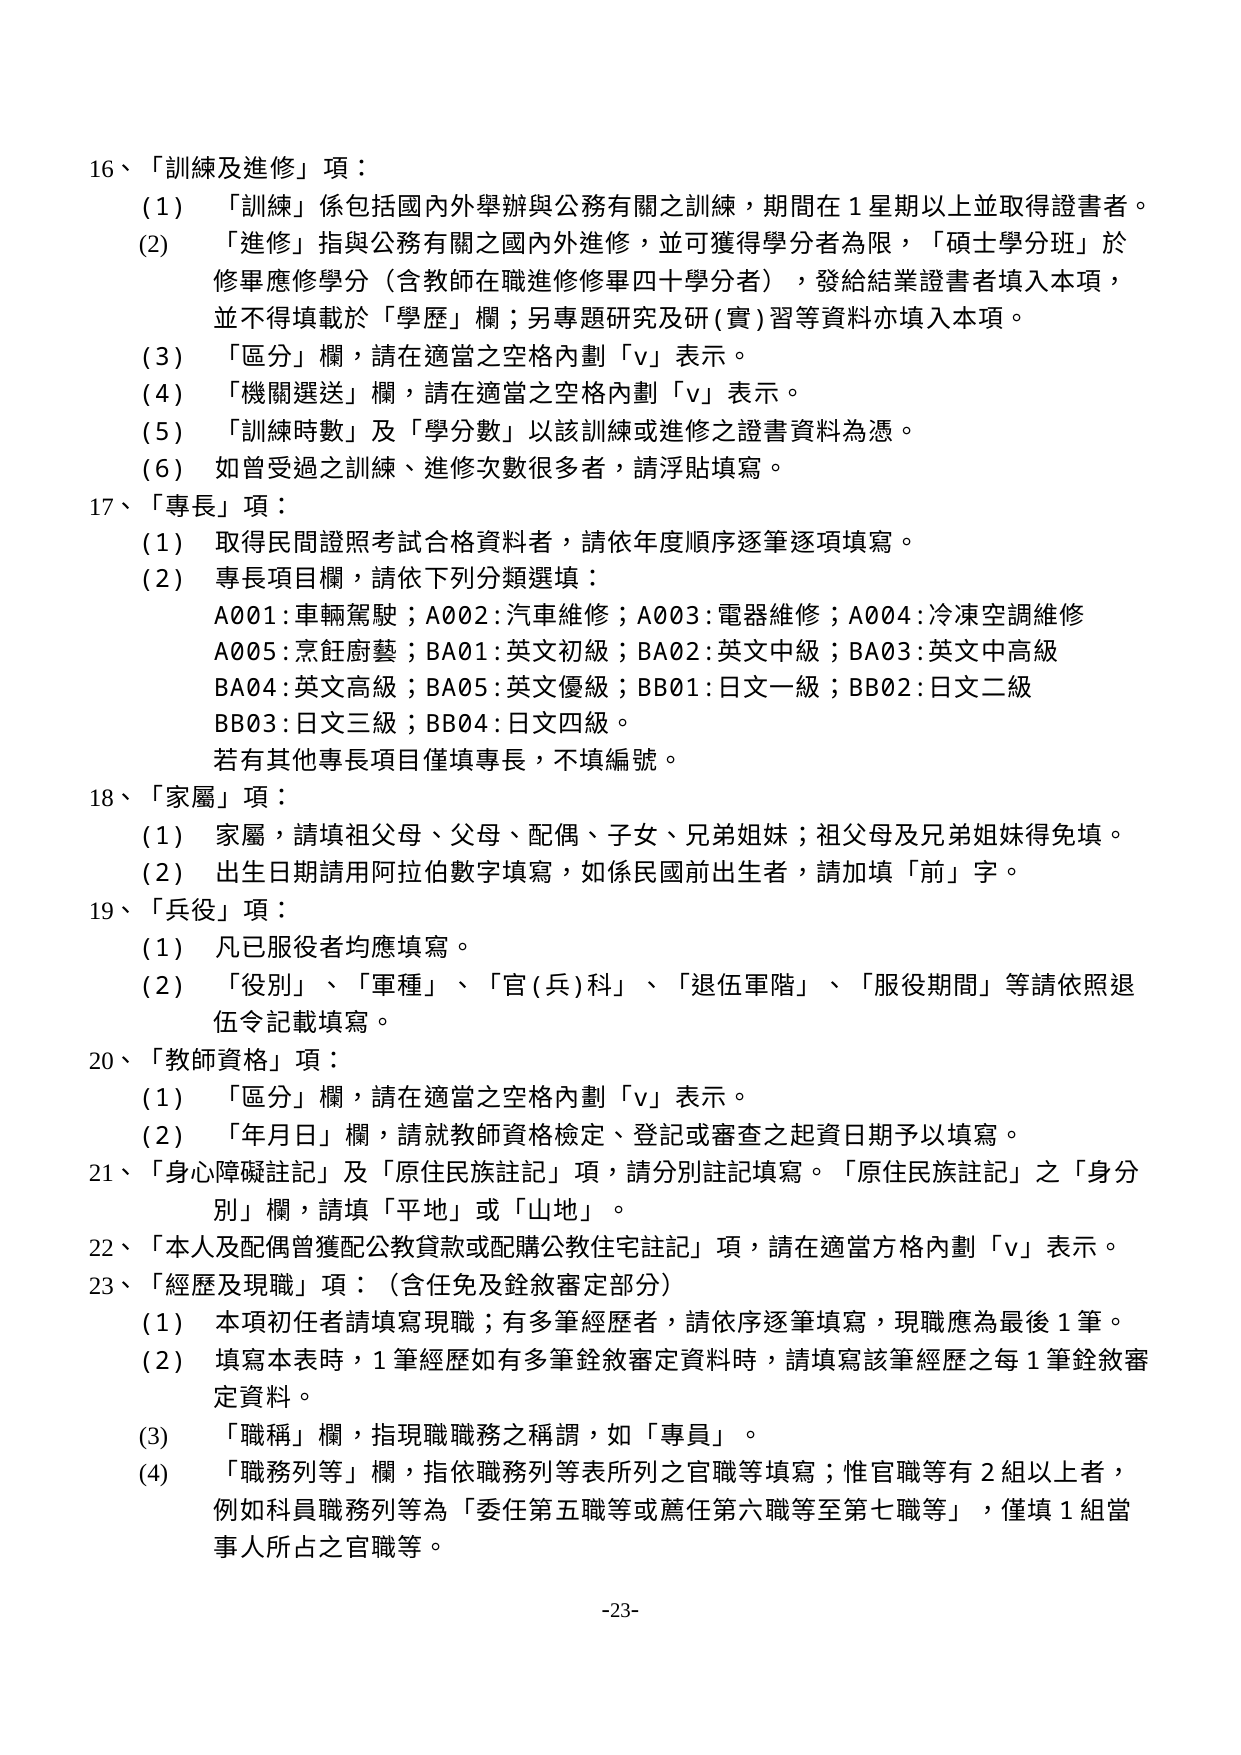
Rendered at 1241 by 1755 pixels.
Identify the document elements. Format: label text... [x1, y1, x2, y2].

list 專長項目欄，請依下列分類選填： [139, 559, 1152, 595]
list 「年月日」欄，請就教師資格檢定、登記或審查之起資日期予以填寫。 [139, 1114, 1152, 1151]
list 取得民間證照考試合格資料者，請依年度順序逐筆逐項填寫。 [139, 523, 1152, 559]
list 凡已服役者均應填寫。 [139, 926, 1152, 964]
list 「機關選送」欄，請在適當之空格內劃「v」表示。 [139, 373, 1152, 410]
list 本項初任者請填寫現職；有多筆經歷者，請依序逐筆填寫，現職應為最後1筆。 [139, 1301, 1152, 1339]
list 「經歷及現職」項：（含任免及銓敘審定部分） [89, 1264, 1152, 1301]
list 填寫本表時，1筆經歷如有多筆銓敘審定資料時，請填寫該筆經歷之每1筆銓敘審定資料。 [139, 1339, 1152, 1414]
list 「家屬」項： [89, 776, 1152, 814]
list 「職稱」欄，指現職職務之稱謂，如「專員」。 [139, 1414, 1152, 1451]
list 「身心障礙註記」及「原住民族註記」項，請分別註記填寫。「原住民族註記」之「身分別」欄，請填「平地」或「山地」。 [89, 1151, 1152, 1226]
text A005:烹飪廚藝；BA01:英文初級；BA02:英文中級；BA03:英文中高級 [214, 631, 1152, 668]
text BA04:英文高級；BA05:英文優級；BB01:日文一級；BB02:日文二級 [214, 668, 1152, 704]
list 「本人及配偶曾獲配公教貸款或配購公教住宅註記」項，請在適當方格內劃「v」表示。 [89, 1226, 1152, 1264]
list 「訓練時數」及「學分數」以該訓練或進修之證書資料為憑。 [139, 410, 1152, 448]
text BB03:日文三級；BB04:日文四級。 [214, 704, 1152, 740]
list 「區分」欄，請在適當之空格內劃「v」表示。 [139, 1076, 1152, 1114]
list 「專長」項： [89, 485, 1152, 523]
list 家屬，請填祖父母、父母、配偶、子女、兄弟姐妹；祖父母及兄弟姐妹得免填。 [139, 814, 1152, 851]
text A001:車輛駕駛；A002:汽車維修；A003:電器維修；A004:冷凍空調維修 [214, 595, 1152, 631]
list 出生日期請用阿拉伯數字填寫，如係民國前出生者，請加填「前」字。 [139, 851, 1152, 889]
list 「訓練」係包括國內外舉辦與公務有關之訓練，期間在1星期以上並取得證書者。 [139, 185, 1152, 223]
list 「役別」、「軍種」、「官(兵)科」、「退伍軍階」、「服役期間」等請依照退伍令記載填寫。 [139, 964, 1152, 1039]
list 「區分」欄，請在適當之空格內劃「v」表示。 [139, 335, 1152, 373]
list 如曾受過之訓練、進修次數很多者，請浮貼填寫。 [139, 448, 1152, 485]
list 「職務列等」欄，指依職務列等表所列之官職等填寫；惟官職等有2組以上者，例如科員職務列等為「委任第五職等或薦任第六職等至第七職等」，僅填1組當事人所占之官職等。 [139, 1451, 1152, 1564]
list 「訓練及進修」項： [89, 148, 1152, 185]
list 「兵役」項： [89, 889, 1152, 926]
text 若有其他專長項目僅填專長，不填編號。 [214, 740, 1152, 776]
list 「進修」指與公務有關之國內外進修，並可獲得學分者為限，「碩士學分班」於修畢應修學分（含教師在職進修修畢四十學分者），發給結業證書者填入本項，並不得填載於「學歷」欄；另專題研究及研(實)習等資料亦填入本項。 [139, 223, 1152, 335]
list 「教師資格」項： [89, 1039, 1152, 1076]
